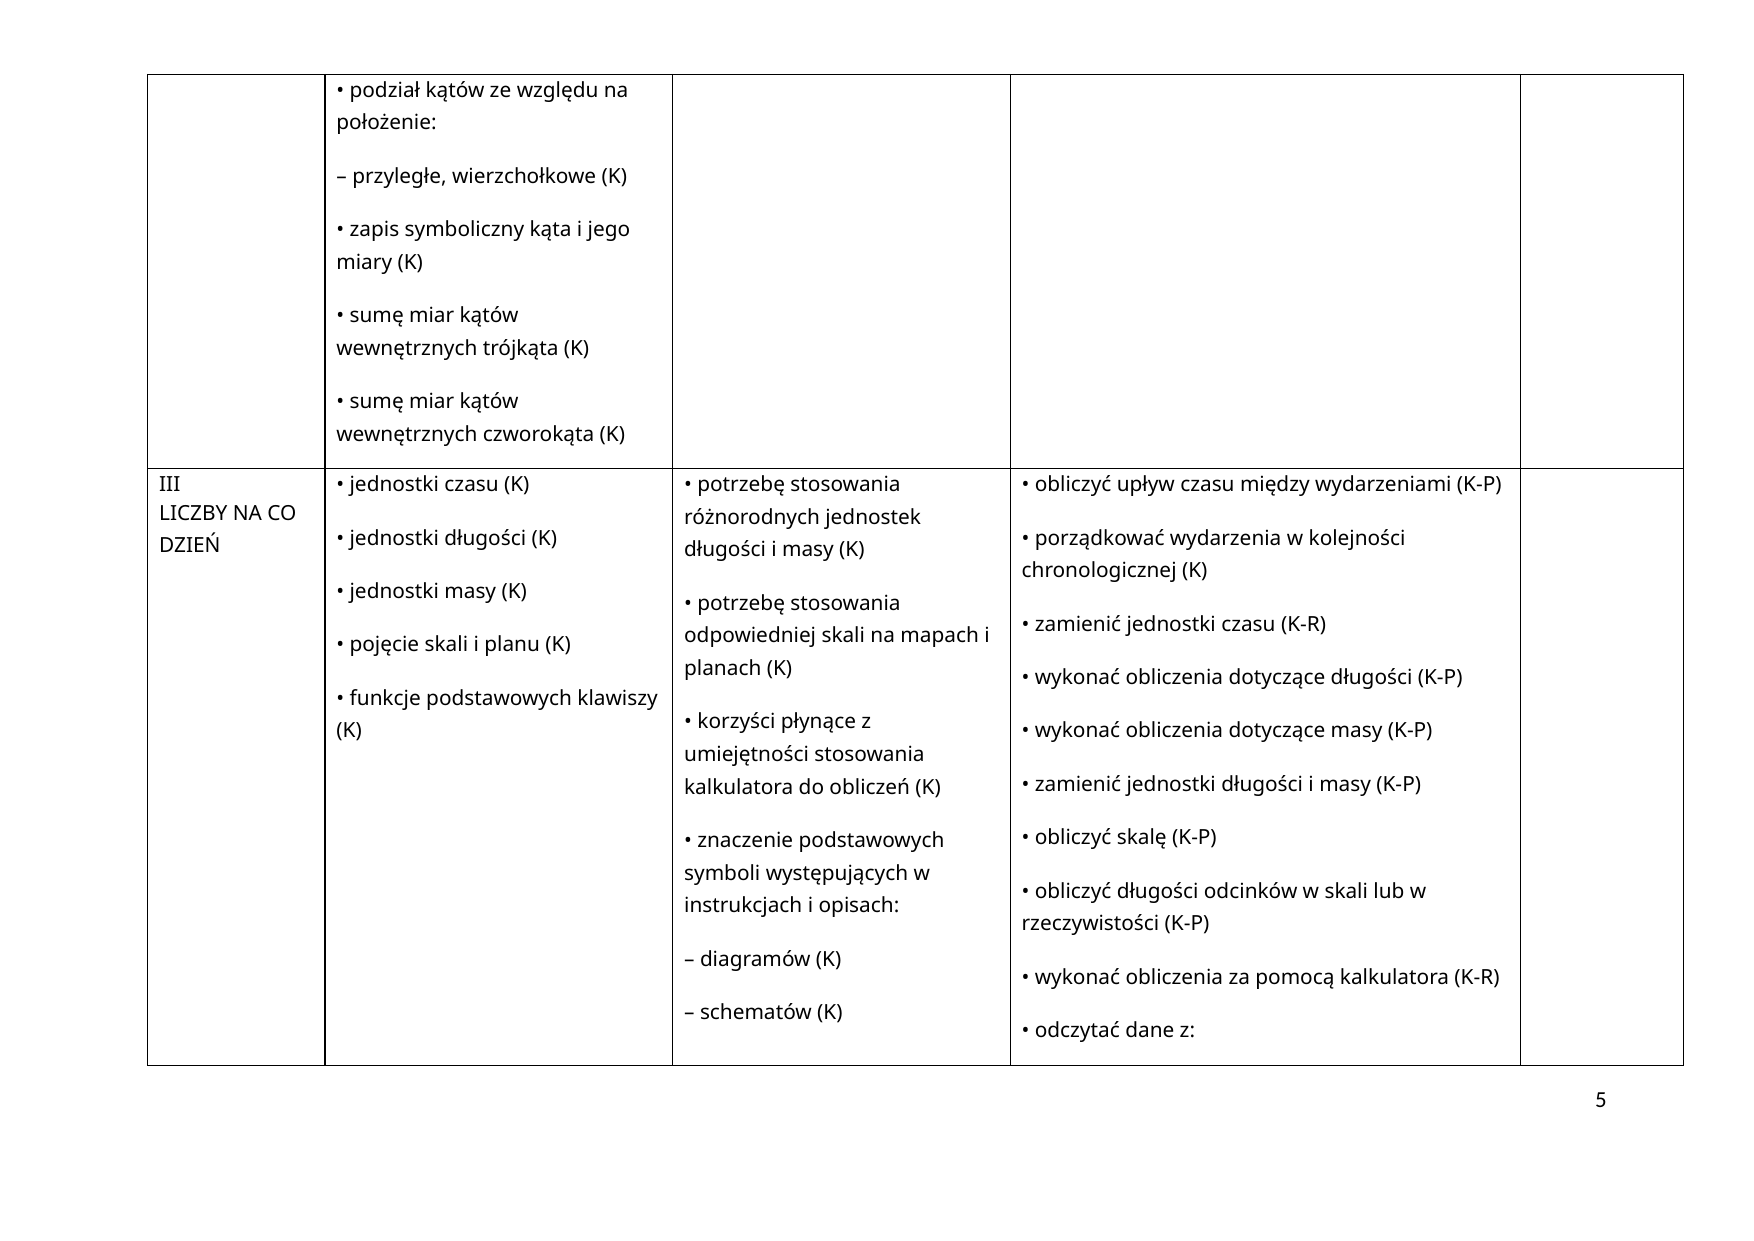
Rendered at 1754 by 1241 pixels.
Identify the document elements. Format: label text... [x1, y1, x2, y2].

table_cell • obliczyć upływ czasu między wydarzeniami (K-P) • porządkować wydarzenia w kolejności chronologicznej (K) • zamienić jednostki czasu (K-R) • wykonać obliczenia dotyczące długości (K-P) • wykonać obliczenia dotyczące masy (K-P) • zamienić jednostki długości i masy (K-P) • obliczyć skalę (K-P) • obliczyć długości odcinków w skali lub w rzeczywistości (K-P) • wykonać obliczenia za pomocą kalkulatora (K-R) • odczytać dane z: [1011, 469, 1520, 1065]
table_cell [1521, 75, 1683, 468]
table_cell [1521, 469, 1683, 1065]
table_cell [148, 75, 324, 468]
table_cell III LICZBY NA CO DZIEŃ [148, 469, 324, 1065]
table_cell [673, 75, 1010, 468]
table_cell • potrzebę stosowania różnorodnych jednostek długości i masy (K) • potrzebę stosowania odpowiedniej skali na mapach i planach (K) • korzyści płynące z umiejętności stosowania kalkulatora do obliczeń (K) • znaczenie podstawowych symboli występujących w instrukcjach i opisach: – diagramów (K) – schematów (K) [673, 469, 1010, 1065]
table_cell [1011, 75, 1520, 468]
table_cell • podział kątów ze względu na położenie: – przyległe, wierzchołkowe (K) • zapis symboliczny kąta i jego miary (K) • sumę miar kątów wewnętrznych trójkąta (K) • sumę miar kątów wewnętrznych czworokąta (K) [326, 75, 672, 468]
table_cell • jednostki czasu (K) • jednostki długości (K) • jednostki masy (K) • pojęcie skali i planu (K) • funkcje podstawowych klawiszy (K) [326, 469, 672, 1065]
